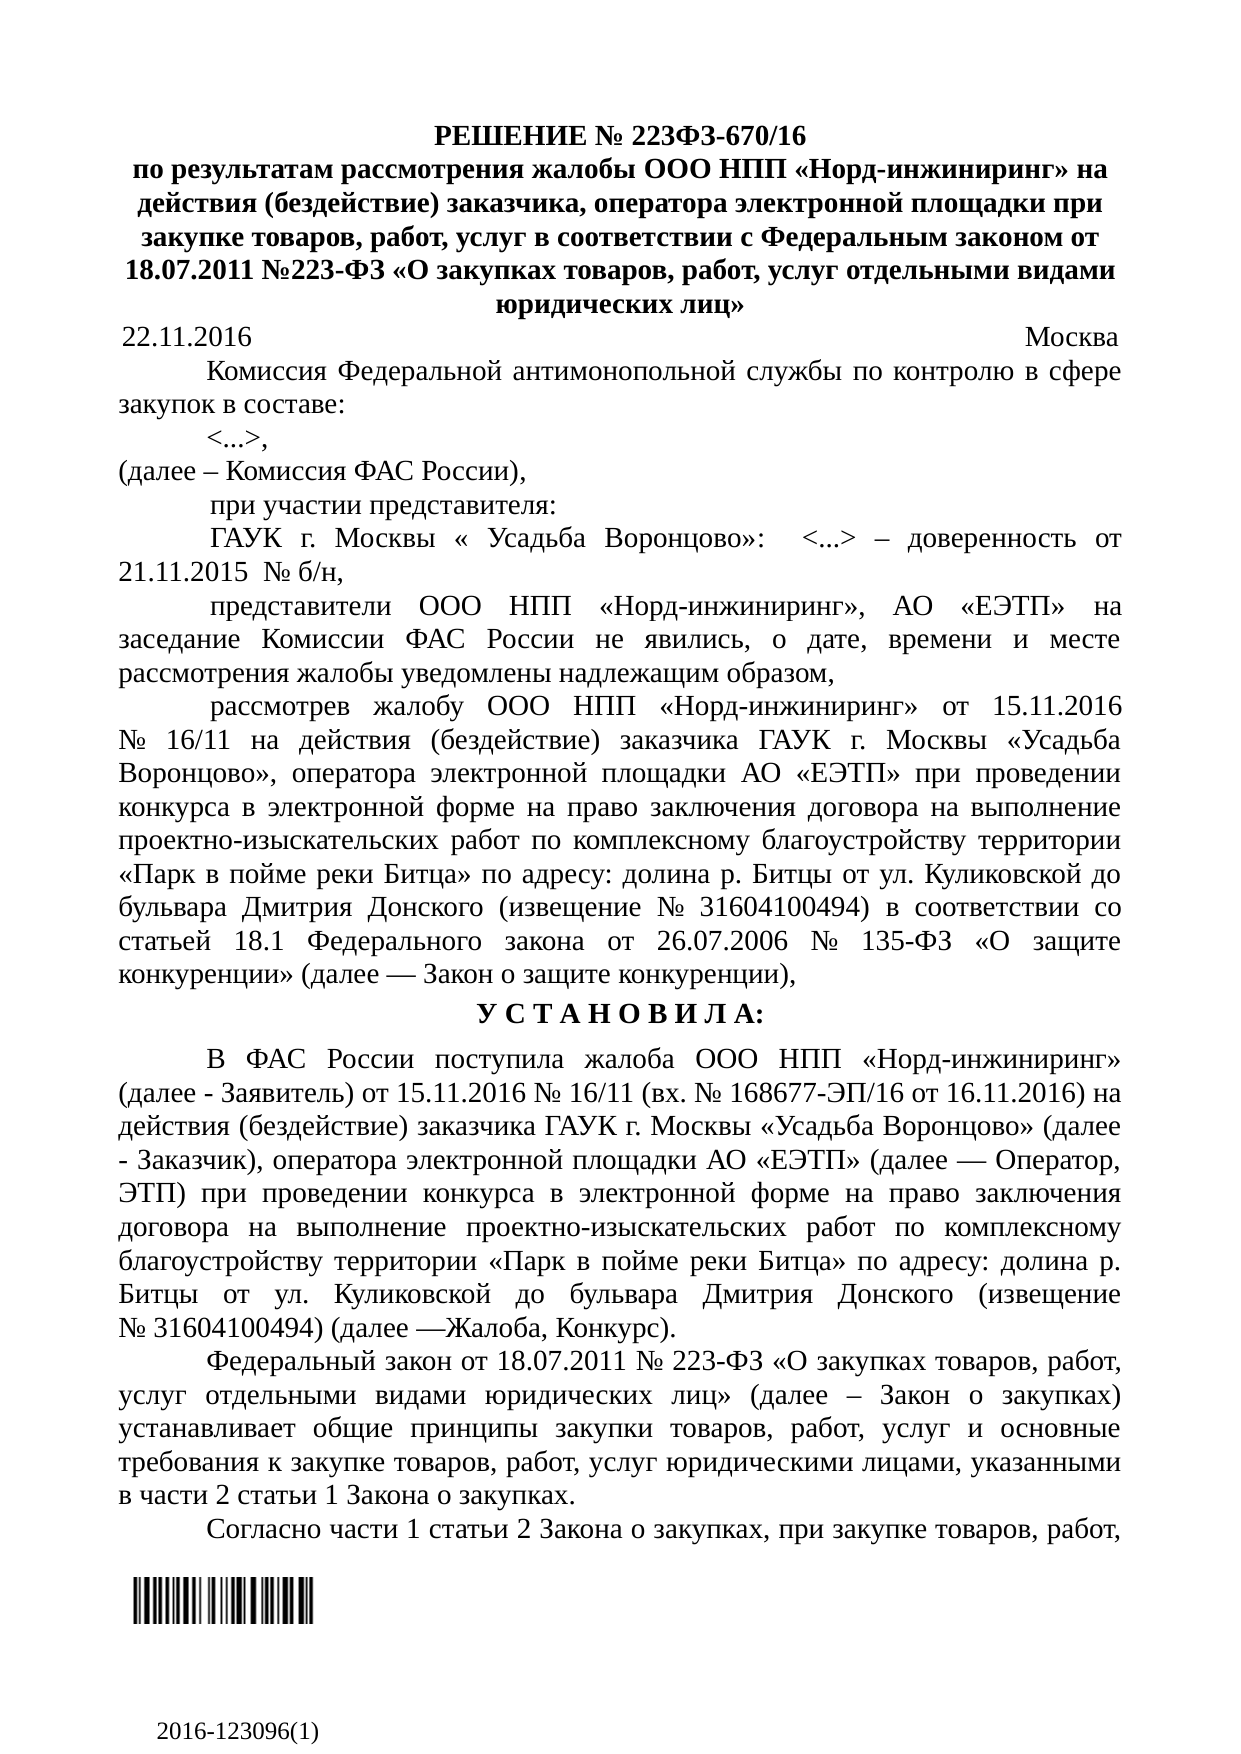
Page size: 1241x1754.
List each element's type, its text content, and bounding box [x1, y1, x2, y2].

text 22.11.2016 Москва [118, 319, 1122, 353]
text при участии представителя: [118, 487, 1122, 521]
text представители ООО НПП «Норд-инжиниринг», АО «ЕЭТП» на заседание Комиссии ФАС России не явились, о дате, времени и месте рассмотрения жалобы уведомлены надлежащим образом, [118, 588, 1122, 688]
text по результатам рассмотрения жалобы ООО НПП «Норд-инжиниринг» на действия (бездействие) заказчика, оператора электронной площадки при закупке товаров, работ, услуг в соответствии с Федеральным законом от 18.07.2011 №223-ФЗ «О закупках товаров, работ, услуг отдельными видами юридических лиц» [118, 152, 1122, 319]
text РЕШЕНИЕ № 223ФЗ-670/16 [118, 118, 1122, 152]
text Федеральный закон от 18.07.2011 № 223-ФЗ «О закупках товаров, работ, услуг отдельными видами юридических лиц» (далее – Закон о закупках) устанавливает общие принципы закупки товаров, работ, услуг и основные требования к закупке товаров, работ, услуг юридическими лицами, указанными в части 2 статьи 1 Закона о закупках. [118, 1343, 1122, 1511]
text <...>, (далее – Комиссия ФАС России), [118, 420, 1122, 487]
text В ФАС России поступила жалоба ООО НПП «Норд-инжиниринг» (далее - Заявитель) от 15.11.2016 № 16/11 (вх. № 168677-ЭП/16 от 16.11.2016) на действия (бездействие) заказчика ГАУК г. Москвы «Усадьба Воронцово» (далее - Заказчик), оператора электронной площадки АО «ЕЭТП» (далее — Оператор, ЭТП) при проведении конкурса в электронной форме на право заключения договора на выполнение проектно-изыскательских работ по комплексному благоустройству территории «Парк в пойме реки Битца» по адресу: долина р. Битцы от ул. Куликовской до бульвара Дмитрия Донского (извещение № 31604100494) (далее —Жалоба, Конкурс). [118, 1041, 1122, 1343]
text Согласно части 1 статьи 2 Закона о закупках, при закупке товаров, работ, [118, 1511, 1122, 1544]
text У С Т А Н О В И Л А: [118, 996, 1122, 1030]
picture [118, 1577, 331, 1624]
text ГАУК г. Москвы « Усадьба Воронцово»: <...> – доверенность от 21.11.2015 № б/н, [118, 521, 1122, 588]
text рассмотрев жалобу ООО НПП «Норд-инжиниринг» от 15.11.2016 № 16/11 на действия (бездействие) заказчика ГАУК г. Москвы «Усадьба Воронцово», оператора электронной площадки АО «ЕЭТП» при проведении конкурса в электронной форме на право заключения договора на выполнение проектно-изыскательских работ по комплексному благоустройству территории «Парк в пойме реки Битца» по адресу: долина р. Битцы от ул. Куликовской до бульвара Дмитрия Донского (извещение № 31604100494) в соответствии со статьей 18.1 Федерального закона от 26.07.2006 № 135-ФЗ «О защите конкуренции» (далее — Закон о защите конкуренции), [118, 688, 1122, 990]
text Комиссия Федеральной антимонопольной службы по контролю в сфере закупок в составе: [118, 353, 1122, 420]
